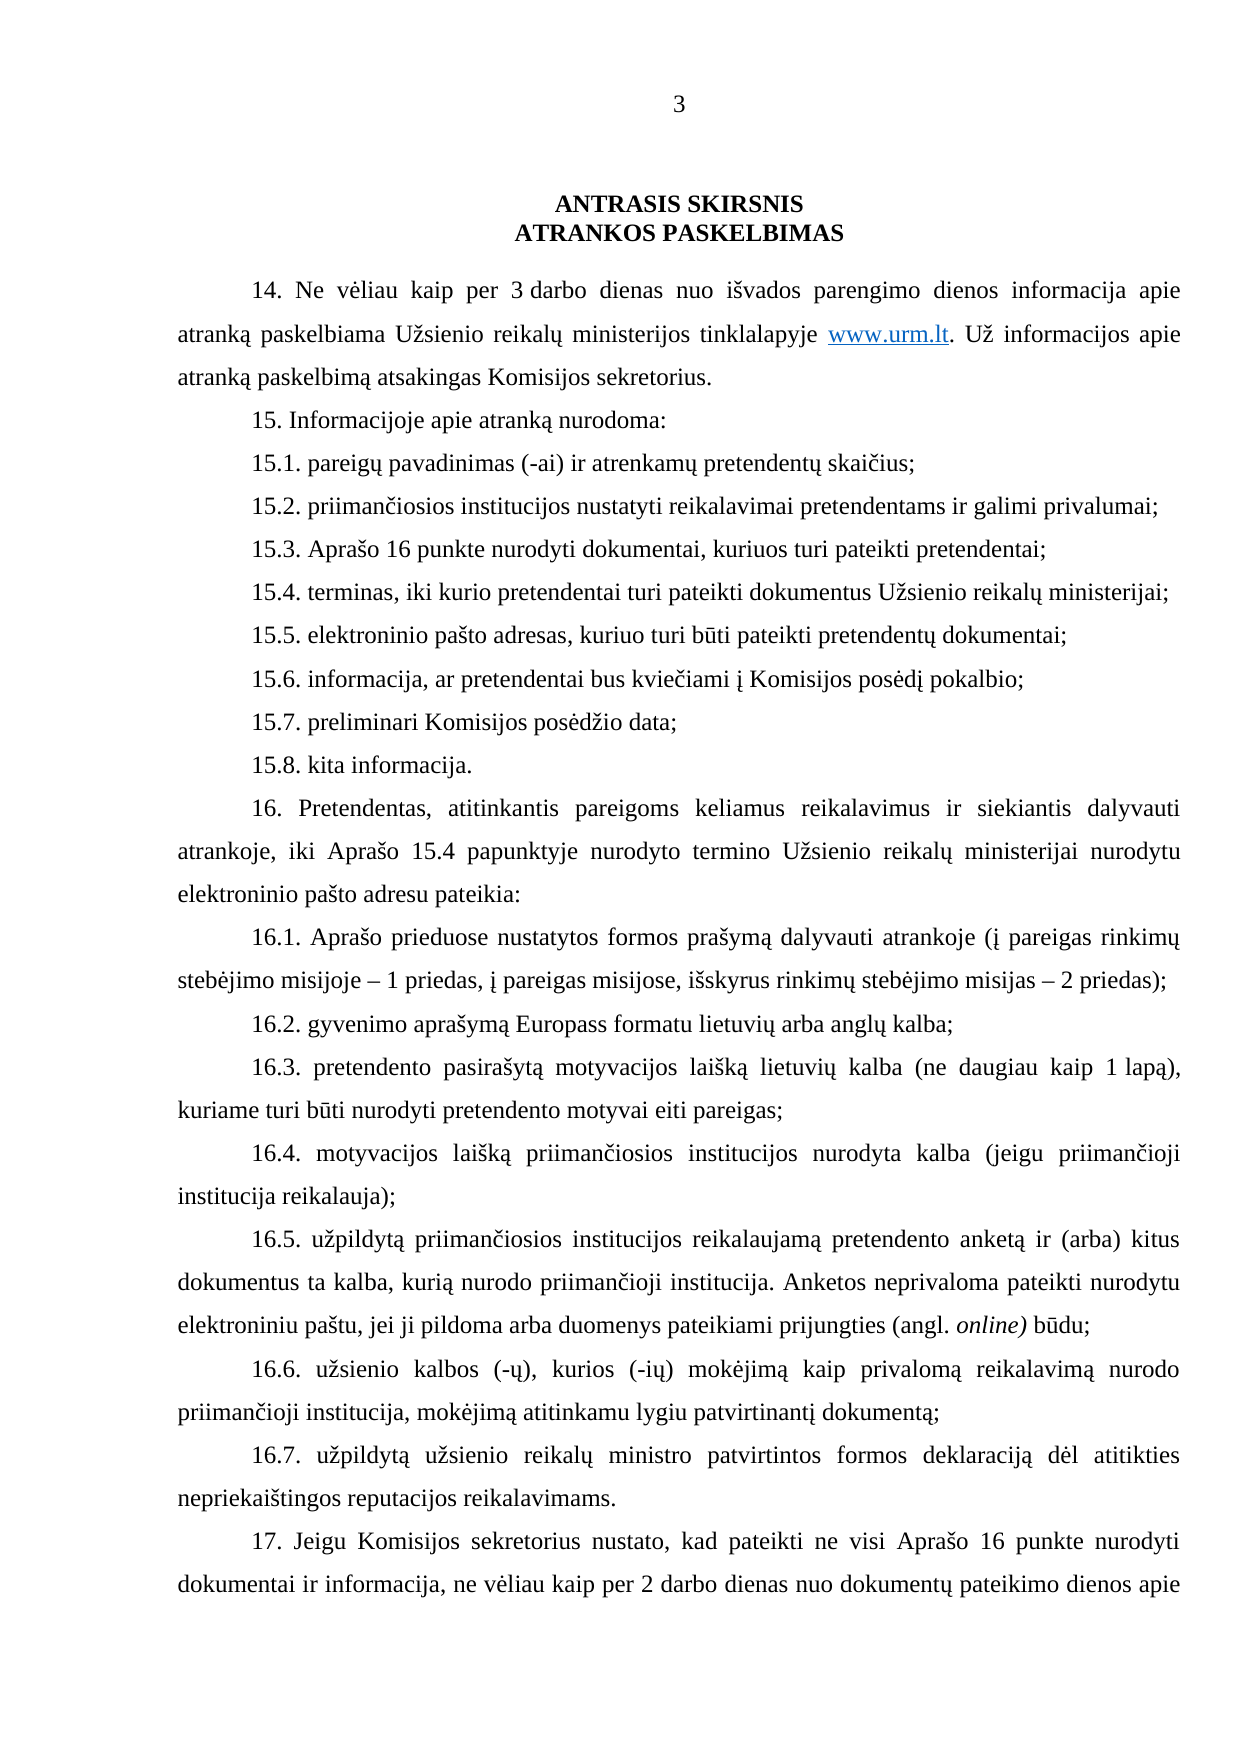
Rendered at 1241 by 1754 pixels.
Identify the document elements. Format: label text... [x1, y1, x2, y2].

text 16.4. motyvacijos laišką priimančiosios institucijos nurodyta kalba (jeigu priimančioji institucija reikalauja); [177, 1138, 1181, 1210]
text 16.3. pretendento pasirašytą motyvacijos laišką lietuvių kalba (ne daugiau kaip 1 lapą), kuriame turi būti nurodyti pretendento motyvai eiti pareigas; [177, 1052, 1181, 1124]
text 15.4. terminas, iki kurio pretendentai turi pateikti dokumentus Užsienio reikalų ministerijai; [177, 577, 1181, 606]
text 15.8. kita informacija. [177, 750, 1181, 779]
text 16.7. užpildytą užsienio reikalų ministro patvirtintos formos deklaraciją dėl atitikties nepriekaištingos reputacijos reikalavimams. [177, 1440, 1181, 1512]
text 15.1. pareigų pavadinimas (-ai) ir atrenkamų pretendentų skaičius; [177, 448, 1181, 477]
text 15.7. preliminari Komisijos posėdžio data; [177, 707, 1181, 736]
text 15.5. elektroninio pašto adresas, kuriuo turi būti pateikti pretendentų dokumentai; [177, 621, 1181, 649]
text 16.5. užpildytą priimančiosios institucijos reikalaujamą pretendento anketą ir (arba) kitus dokumentus ta kalba, kurią nurodo priimančioji institucija. Anketos neprivaloma pateikti nurodytu elektroniniu paštu, jei ji pildoma arba duomenys pateikiami prijungties (angl. online) būdu; [177, 1224, 1181, 1339]
text 15.3. Aprašo 16 punkte nurodyti dokumentai, kuriuos turi pateikti pretendentai; [177, 534, 1181, 563]
text 16.6. užsienio kalbos (-ų), kurios (-ių) mokėjimą kaip privalomą reikalavimą nurodo priimančioji institucija, mokėjimą atitinkamu lygiu patvirtinantį dokumentą; [177, 1354, 1181, 1426]
text 17. Jeigu Komisijos sekretorius nustato, kad pateikti ne visi Aprašo 16 punkte nurodyti dokumentai ir informacija, ne vėliau kaip per 2 darbo dienas nuo dokumentų pateikimo dienos apie [177, 1526, 1181, 1598]
text 16. Pretendentas, atitinkantis pareigoms keliamus reikalavimus ir siekiantis dalyvauti atrankoje, iki Aprašo 15.4 papunktyje nurodyto termino Užsienio reikalų ministerijai nurodytu elektroninio pašto adresu pateikia: [177, 793, 1181, 908]
text ANTRASIS SKIRSNIS [177, 189, 1181, 218]
text 14. Ne vėliau kaip per 3 darbo dienas nuo išvados parengimo dienos informacija apie atranką paskelbiama Užsienio reikalų ministerijos tinklalapyje www.urm.lt. Už informacijos apie atranką paskelbimą atsakingas Komisijos sekretorius. [177, 276, 1181, 391]
text ATRANKOS PASKELBIMAS [177, 218, 1181, 247]
text 16.1. Aprašo prieduose nustatytos formos prašymą dalyvauti atrankoje (į pareigas rinkimų stebėjimo misijoje – 1 priedas, į pareigas misijose, išskyrus rinkimų stebėjimo misijas – 2 priedas); [177, 922, 1181, 994]
text 15.6. informacija, ar pretendentai bus kviečiami į Komisijos posėdį pokalbio; [177, 664, 1181, 692]
text 16.2. gyvenimo aprašymą Europass formatu lietuvių arba anglų kalba; [177, 1009, 1181, 1037]
text 15. Informacijoje apie atranką nurodoma: [177, 405, 1181, 434]
text 15.2. priimančiosios institucijos nustatyti reikalavimai pretendentams ir galimi privalumai; [177, 491, 1181, 520]
